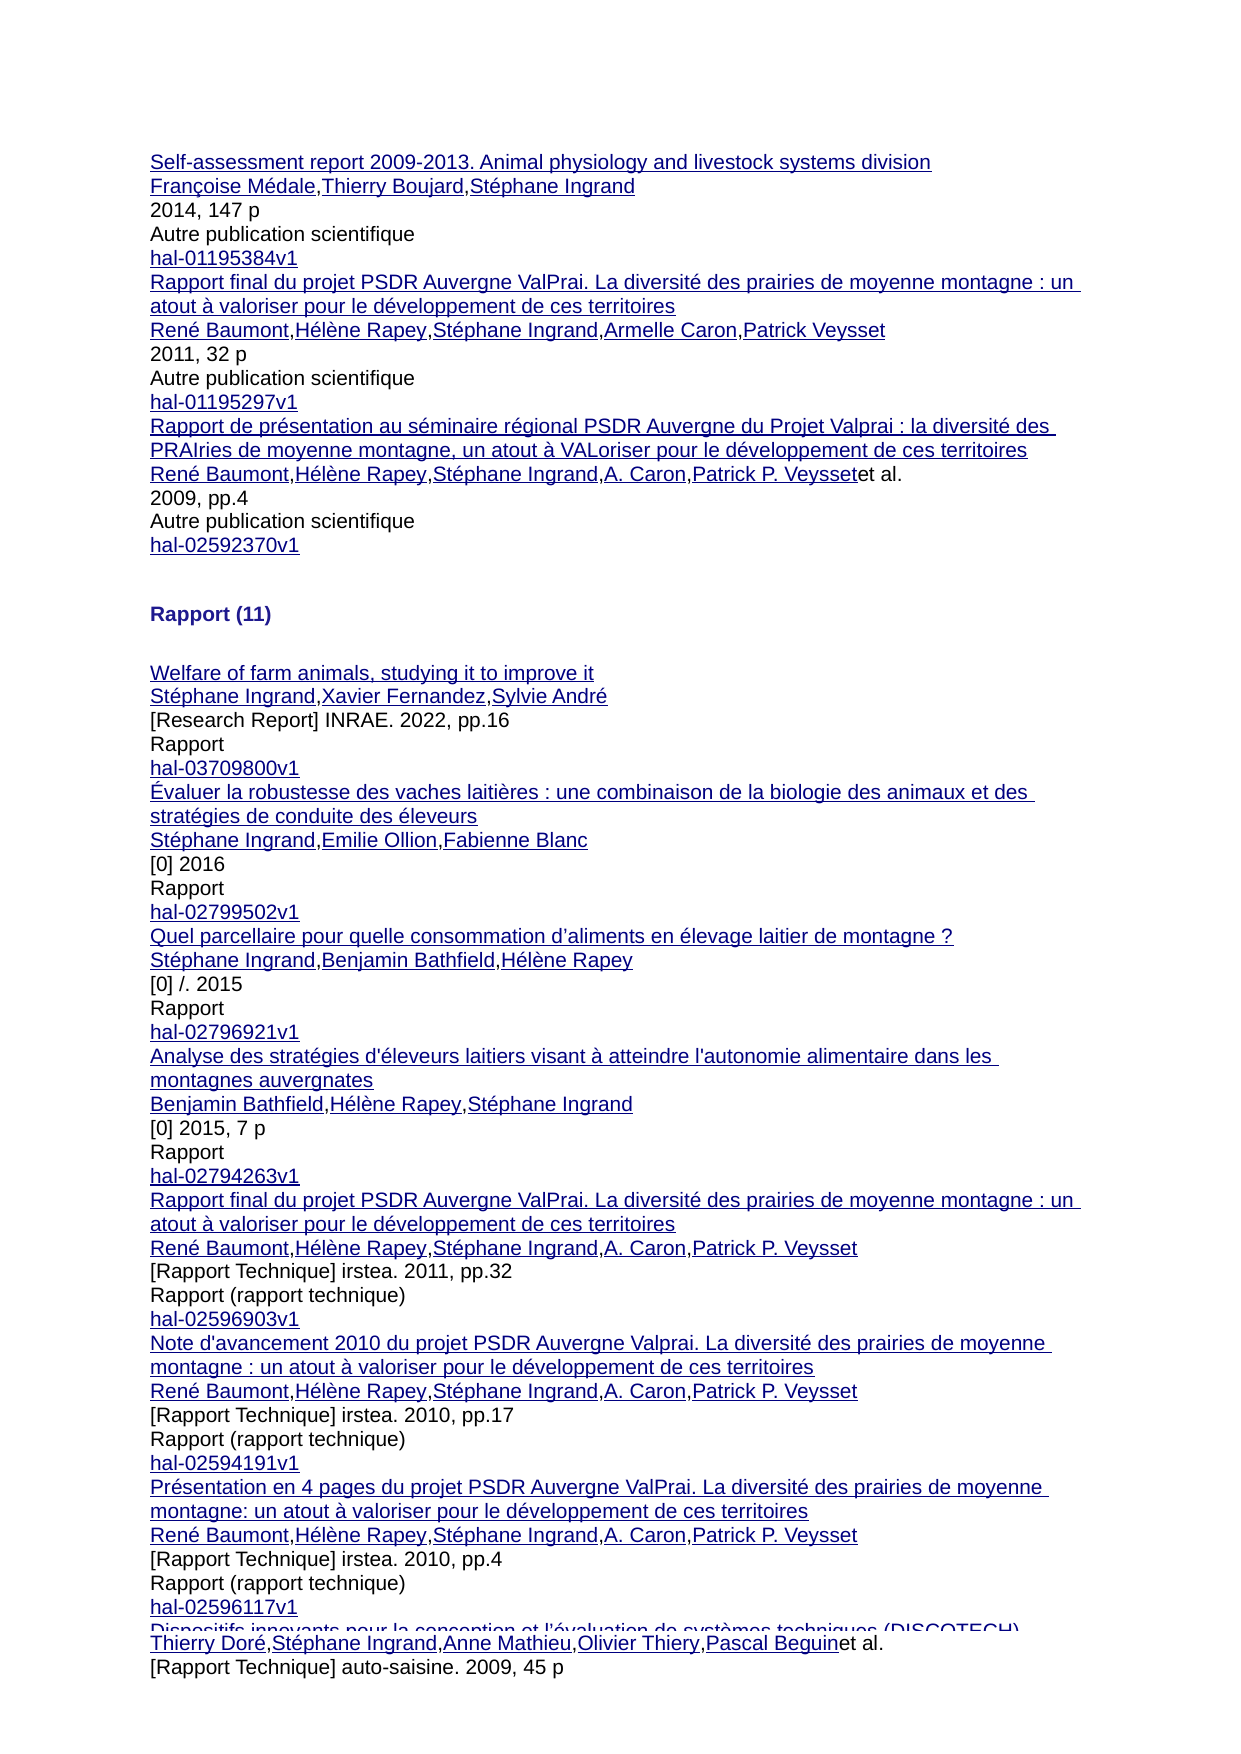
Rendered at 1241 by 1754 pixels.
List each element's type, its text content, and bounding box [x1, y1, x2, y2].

subtitle Rapport (11) [150, 602, 1090, 626]
table_cell Analyse des stratégies d'éleveurs laitiers visant à atteindre l'autonomie alimentaire dans les montagnes auvergnates Benjamin Bathfield,Hélène Rapey,Stéphane Ingrand [0] 2015, 7 p Rapport hal-02794263v1 [150, 1044, 1090, 1187]
table_cell Rapport final du projet PSDR Auvergne ValPrai. La diversité des prairies de moyenne montagne : un atout à valoriser pour le développement de ces territoires René Baumont,Hélène Rapey,Stéphane Ingrand,A. Caron,Patrick P. Veysset [Rapport Technique] irstea. 2011, pp.32 Rapport (rapport technique) hal-02596903v1 [150, 1188, 1090, 1331]
table_cell Rapport final du projet PSDR Auvergne ValPrai. La diversité des prairies de moyenne montagne : un atout à valoriser pour le développement de ces territoires René Baumont,Hélène Rapey,Stéphane Ingrand,Armelle Caron,Patrick Veysset 2011, 32 p Autre publication scientifique hal-01195297v1 [150, 270, 1090, 413]
table_cell Note d'avancement 2010 du projet PSDR Auvergne Valprai. La diversité des prairies de moyenne montagne : un atout à valoriser pour le développement de ces territoires René Baumont,Hélène Rapey,Stéphane Ingrand,A. Caron,Patrick P. Veysset [Rapport Technique] irstea. 2010, pp.17 Rapport (rapport technique) hal-02594191v1 [150, 1331, 1090, 1475]
table_cell Rapport de présentation au séminaire régional PSDR Auvergne du Projet Valprai : la diversité des PRAIries de moyenne montagne, un atout à VALoriser pour le développement de ces territoires René Baumont,Hélène Rapey,Stéphane Ingrand,A. Caron,Patrick P. Veyssetet al. 2009, pp.4 Autre publication scientifique hal-02592370v1 [150, 414, 1090, 557]
table_cell Présentation en 4 pages du projet PSDR Auvergne ValPrai. La diversité des prairies de moyenne montagne: un atout à valoriser pour le développement de ces territoires René Baumont,Hélène Rapey,Stéphane Ingrand,A. Caron,Patrick P. Veysset [Rapport Technique] irstea. 2010, pp.4 Rapport (rapport technique) hal-02596117v1 [150, 1475, 1090, 1619]
table_cell Évaluer la robustesse des vaches laitières : une combinaison de la biologie des animaux et des stratégies de conduite des éleveurs Stéphane Ingrand,Emilie Ollion,Fabienne Blanc [0] 2016 Rapport hal-02799502v1 [150, 780, 1090, 924]
table_cell Dispositifs innovants pour la conception et l’évaluation de systèmes techniques (DISCOTECH) Thierry Doré,Stéphane Ingrand,Anne Mathieu,Olivier Thiery,Pascal Beguinet al. [Rapport Technique] auto-saisine. 2009, 45 p [150, 1619, 1090, 1679]
table_cell Self-assessment report 2009-2013. Animal physiology and livestock systems division Françoise Médale,Thierry Boujard,Stéphane Ingrand 2014, 147 p Autre publication scientifique hal-01195384v1 [150, 150, 1090, 270]
table_cell Quel parcellaire pour quelle consommation d’aliments en élevage laitier de montagne ? Stéphane Ingrand,Benjamin Bathfield,Hélène Rapey [0] /. 2015 Rapport hal-02796921v1 [150, 924, 1090, 1044]
table_header Welfare of farm animals, studying it to improve it Stéphane Ingrand,Xavier Fernandez,Sylvie André [Research Report] INRAE. 2022, pp.16 Rapport hal-03709800v1 [150, 660, 1090, 780]
